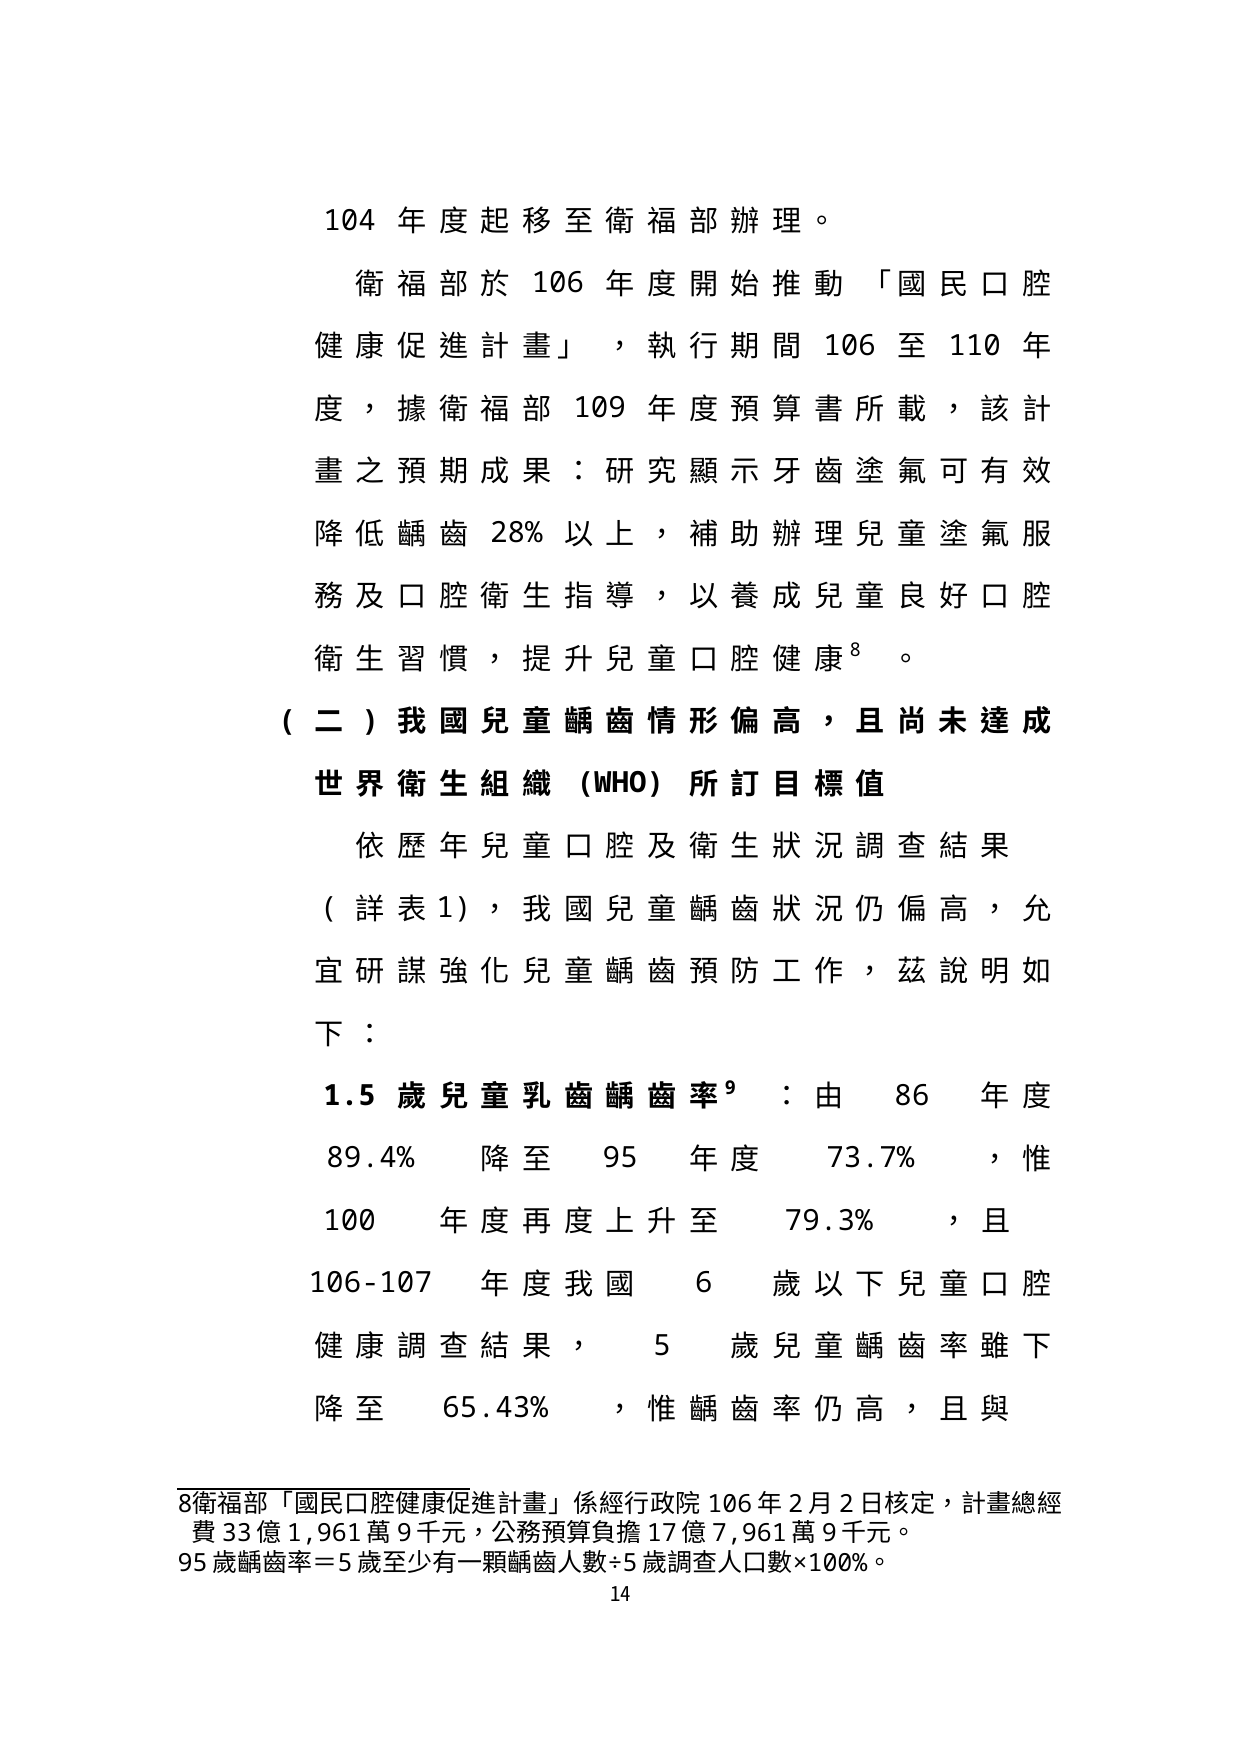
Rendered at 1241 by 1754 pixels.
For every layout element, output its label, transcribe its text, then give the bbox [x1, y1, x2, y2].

text 104年度起移至衛福部辦理。 [271, 177, 1058, 240]
text 衛福部「國民口腔健康促進計畫」係經行政院106年2月2日核定，計畫總經費33億1,961萬9千元，公務預算負擔17億7,961萬9千元。 [177, 1489, 1063, 1548]
text 1.5歲兒童乳齒齲齒率：由86年度89.4%降至95年度73.7%，惟100年度再度上升至79.3%，且106-107年度我國6歲以下兒童口腔健康調查結果，5歲兒童齲齒率雖下降至65.43%，惟齲齒率仍高，且與 [271, 1052, 1058, 1427]
text (二)我國兒童齲齒情形偏高，且尚未達成世界衛生組織(WHO)所訂目標值 [242, 677, 1058, 802]
text 依歷年兒童口腔及衛生狀況調查結果(詳表1)，我國兒童齲齒狀況仍偏高，允宜研謀強化兒童齲齒預防工作，茲說明如下： [271, 802, 1058, 1052]
text 5歲齲齒率＝5歲至少有一顆齲齒人數÷5歲調查人口數×100%。 [177, 1548, 1063, 1577]
text 衛福部於106年度開始推動「國民口腔健康促進計畫」，執行期間106至110年度，據衛福部109年度預算書所載，該計畫之預期成果：研究顯示牙齒塗氟可有效降低齲齒28%以上，補助辦理兒童塗氟服務及口腔衛生指導，以養成兒童良好口腔衛生習慣，提升兒童口腔健康。 [271, 240, 1058, 677]
